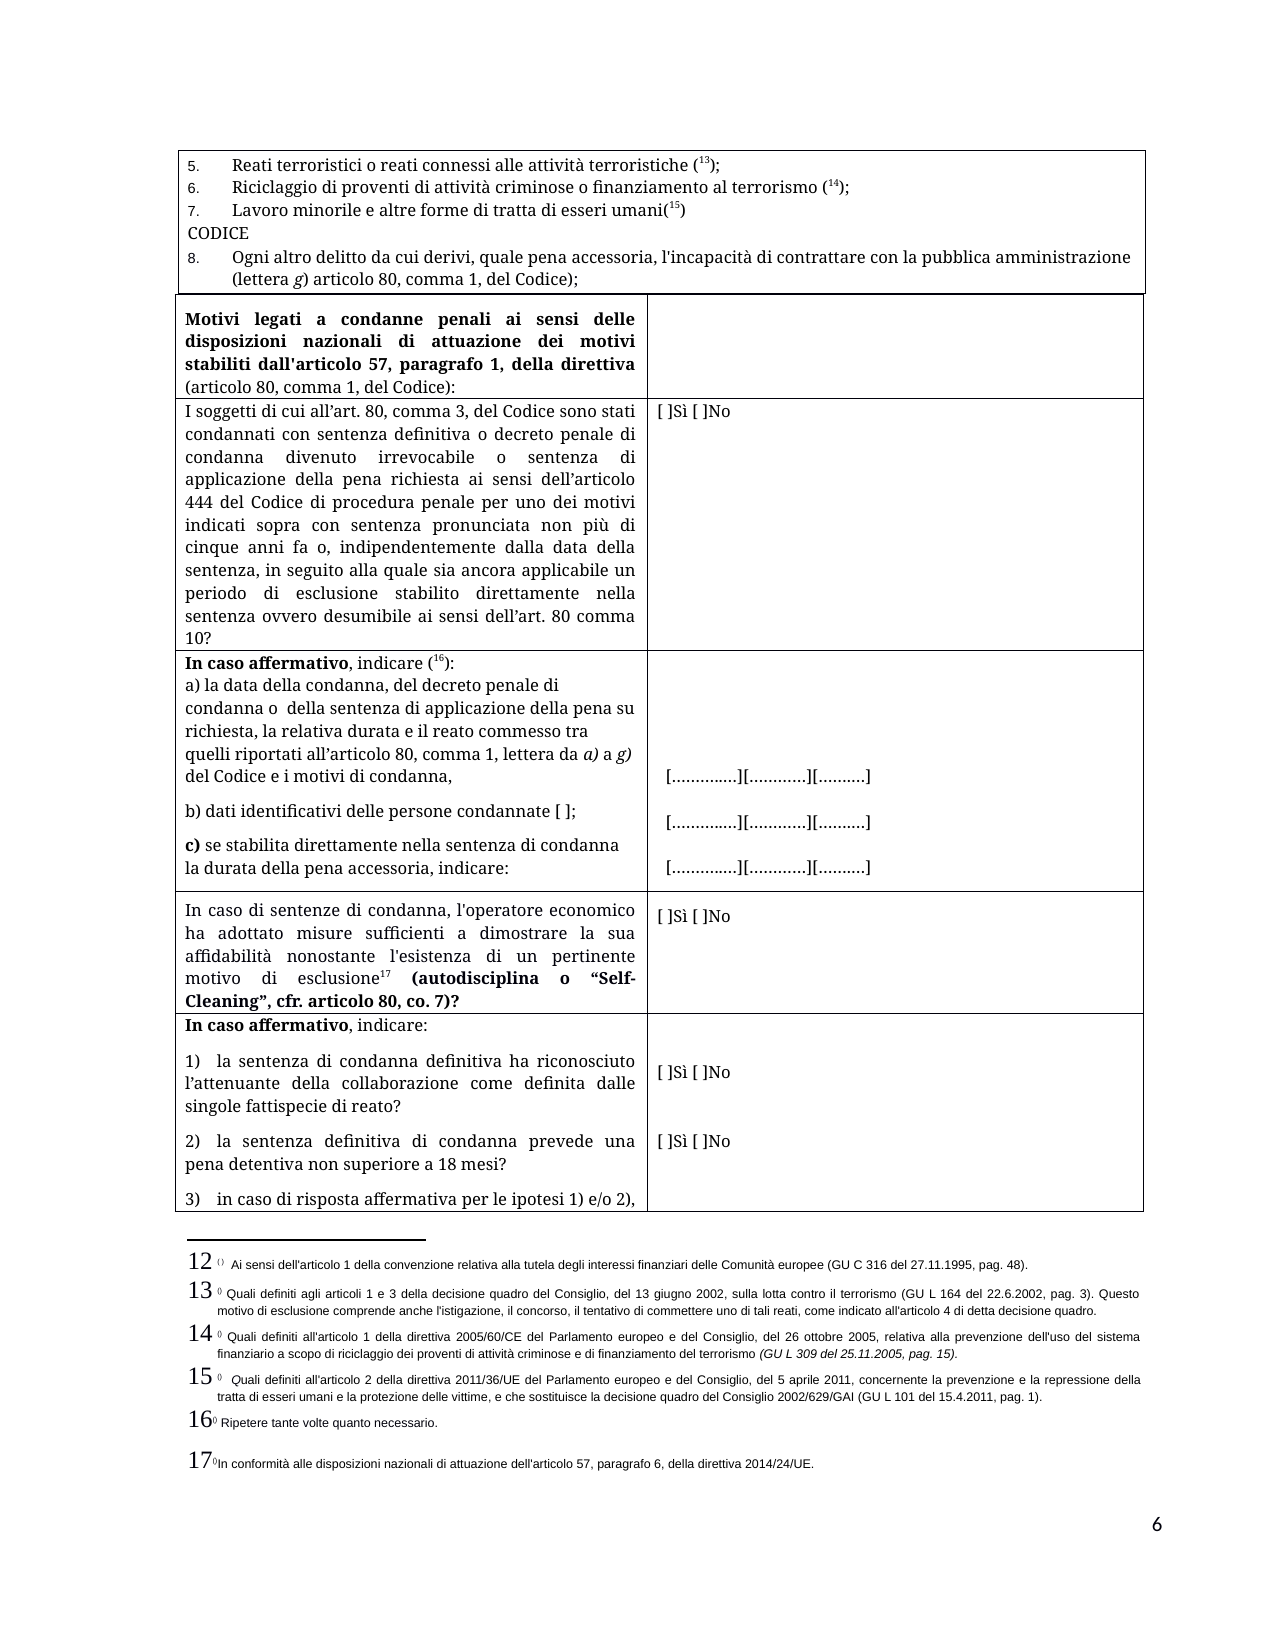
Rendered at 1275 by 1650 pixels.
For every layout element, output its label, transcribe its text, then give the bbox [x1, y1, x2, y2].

list () Quali definiti all'articolo 2 della direttiva 2011/36/UE del Parlamento europeo e del Consiglio, del 5 aprile 2011, concernente la prevenzione e la repressione della tratta di esseri umani e la protezione delle vittime, e che sostituisce la decisione quadro del Consiglio 2002/629/GAI (GU L 101 del 15.4.2011, pag. 1). [187, 1361, 1143, 1404]
table_cell [ ]Sì [ ]No [ ]Sì [ ]No [648, 1014, 1143, 1211]
table_cell [ ]Sì [ ]No [648, 892, 1143, 1012]
table_cell In caso affermativo, indicare: 1) la sentenza di condanna definitiva ha riconosciuto l’attenuante della collaborazione come definita dalle singole fattispecie di reato? 2) la sentenza definitiva di condanna prevede una pena detentiva non superiore a 18 mesi? 3) in caso di risposta affermativa per le ipotesi 1) e/o 2), [176, 1014, 647, 1211]
table_cell In caso affermativo, indicare (): a) la data della condanna, del decreto penale di condanna o della sentenza di applicazione della pena su richiesta, la relativa durata e il reato commesso tra quelli riportati all’articolo 80, comma 1, lettera da a) a g) del Codice e i motivi di condanna, b) dati identificativi delle persone condannate [ ]; c) se stabilita direttamente nella sentenza di condanna la durata della pena accessoria, indicare: [176, 651, 647, 891]
list ( ) Ai sensi dell'articolo 1 della convenzione relativa alla tutela degli interessi finanziari delle Comunità europee (GU C 316 del 27.11.1995, pag. 48). [187, 1246, 1197, 1275]
list () Quali definiti agli articoli 1 e 3 della decisione quadro del Consiglio, del 13 giugno 2002, sulla lotta contro il terrorismo (GU L 164 del 22.6.2002, pag. 3). Questo motivo di esclusione comprende anche l'istigazione, il concorso, il tentativo di commettere uno di tali reati, come indicato all'articolo 4 di detta decisione quadro. [187, 1275, 1143, 1318]
table_cell [………..…][…………][…….…] [………..…][…………][…….…] [………..…][…………][…….…] [648, 651, 1143, 891]
list Ogni altro delitto da cui derivi, quale pena accessoria, l'incapacità di contrattare con la pubblica amministrazione (lettera g) articolo 80, comma 1, del Codice); [179, 242, 1145, 293]
text CODICE [179, 219, 1145, 242]
table_header [648, 295, 1143, 398]
table_header Motivi legati a condanne penali ai sensi delle disposizioni nazionali di attuazione dei motivi stabiliti dall'articolo 57, paragrafo 1, della direttiva (articolo 80, comma 1, del Codice): [176, 295, 647, 398]
table_cell [ ]Sì [ ]No [648, 399, 1143, 650]
table_cell In caso di sentenze di condanna, l'operatore economico ha adottato misure sufficienti a dimostrare la sua affidabilità nonostante l'esistenza di un pertinente motivo di esclusione (autodisciplina o “Self-Cleaning”, cfr. articolo 80, co. 7)? [176, 892, 647, 1012]
list Riciclaggio di proventi di attività criminose o finanziamento al terrorismo (); [187, 176, 1137, 198]
list Reati terroristici o reati connessi alle attività terroristiche (); [179, 151, 1145, 176]
list () Quali definiti all'articolo 1 della direttiva 2005/60/CE del Parlamento europeo e del Consiglio, del 26 ottobre 2005, relativa alla prevenzione dell'uso del sistema finanziario a scopo di riciclaggio dei proventi di attività criminose e di finanziamento del terrorismo (GU L 309 del 25.11.2005, pag. 15). [187, 1318, 1143, 1361]
table_cell I soggetti di cui all’art. 80, comma 3, del Codice sono stati condannati con sentenza definitiva o decreto penale di condanna divenuto irrevocabile o sentenza di applicazione della pena richiesta ai sensi dell’articolo 444 del Codice di procedura penale per uno dei motivi indicati sopra con sentenza pronunciata non più di cinque anni fa o, indipendentemente dalla data della sentenza, in seguito alla quale sia ancora applicabile un periodo di esclusione stabilito direttamente nella sentenza ovvero desumibile ai sensi dell’art. 80 comma 10? [176, 399, 647, 650]
list Lavoro minorile e altre forme di tratta di esseri umani() [187, 198, 1137, 219]
